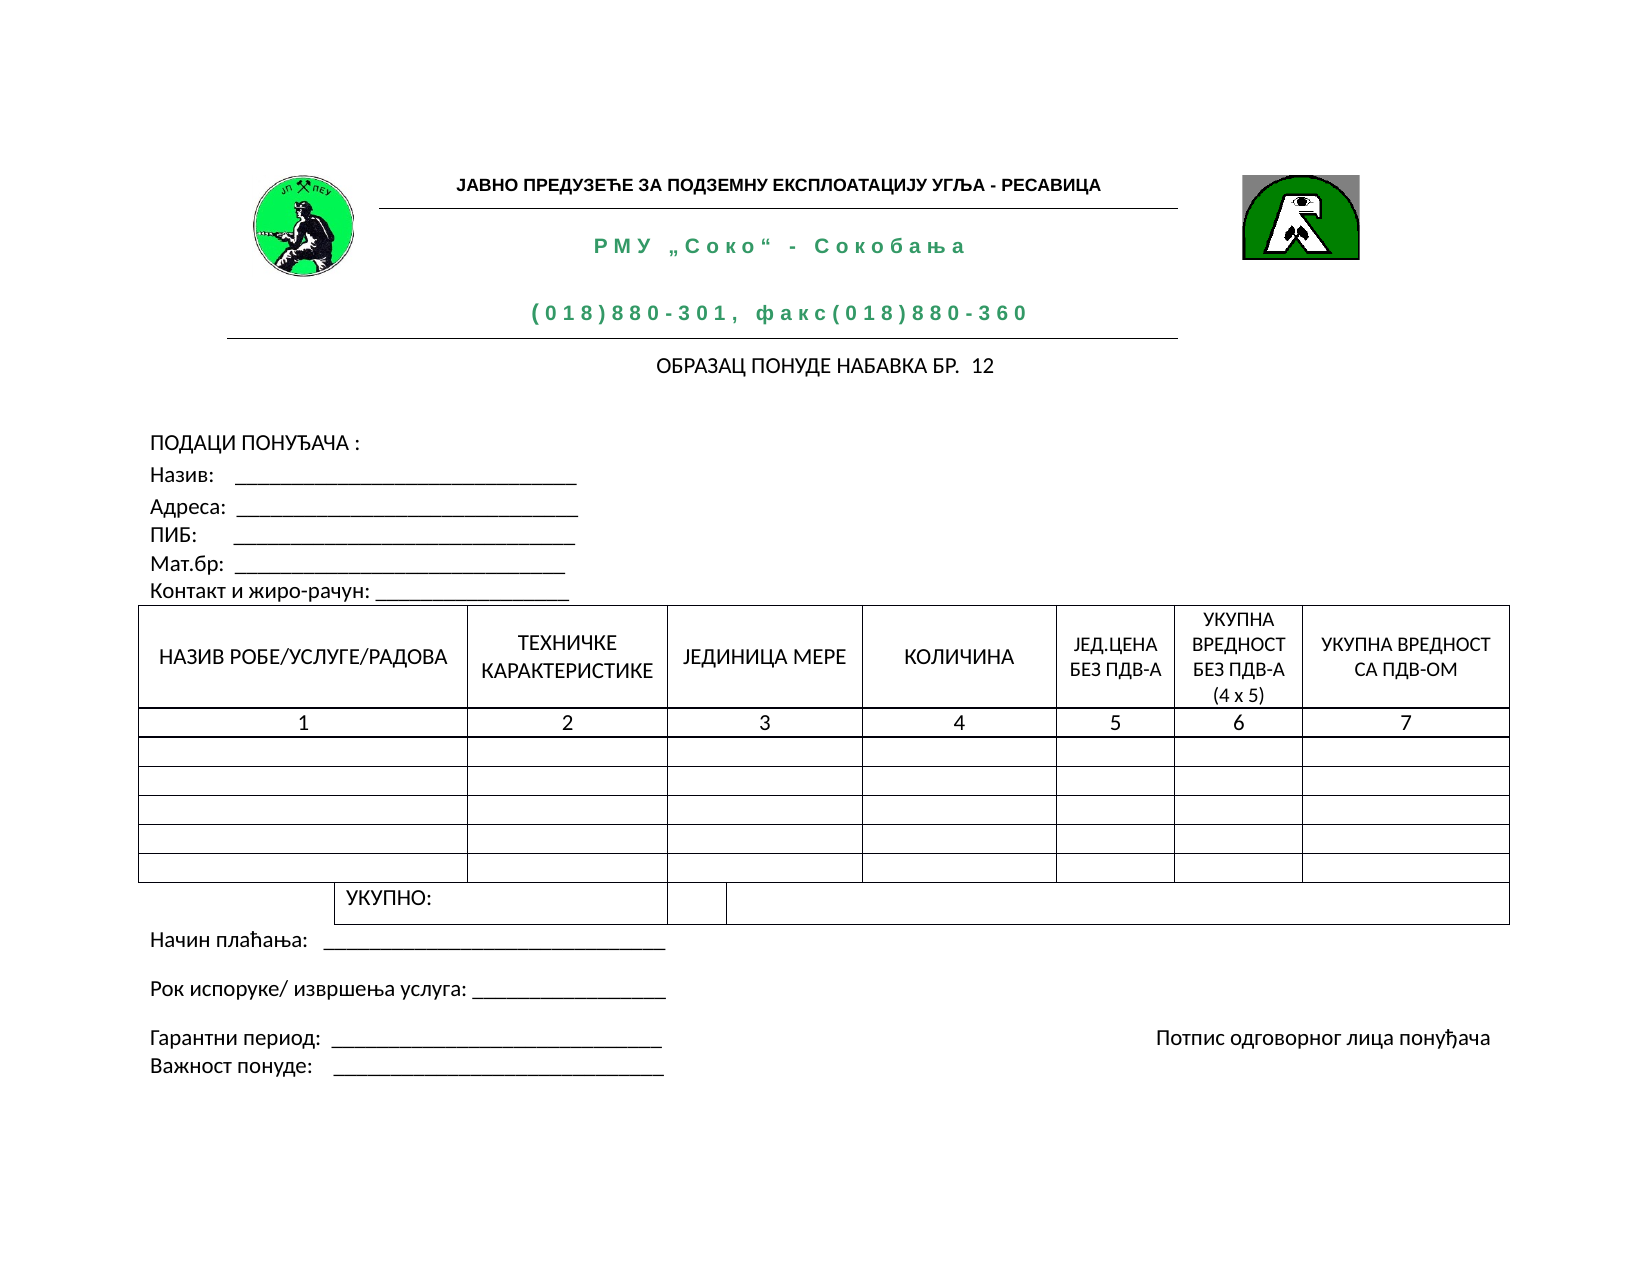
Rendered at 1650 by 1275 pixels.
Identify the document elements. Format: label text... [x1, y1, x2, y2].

table_cell [1303, 854, 1509, 882]
table_header НАЗИВ РОБЕ/УСЛУГЕ/РАДОВА [139, 606, 467, 707]
table_cell РМУ „Соко“ - Сокобања (018)880-301, факс(018)880-360 [379, 209, 1178, 338]
table_cell [668, 738, 862, 766]
table_header [1178, 150, 1424, 338]
table_cell [1057, 796, 1174, 824]
table_cell [468, 738, 667, 766]
table_cell [1057, 854, 1174, 882]
table_cell [668, 825, 862, 853]
table_cell [668, 883, 726, 924]
picture [1242, 175, 1360, 260]
table_cell [1175, 854, 1302, 882]
table_cell [668, 854, 862, 882]
text Контакт и жиро-рачун: _________________ [150, 577, 1500, 605]
table_cell [863, 825, 1056, 853]
table_cell [1303, 767, 1509, 794]
table_header УКУПНА ВРЕДНОСТ СА ПДВ-ОМ [1303, 606, 1509, 707]
text ПИБ: ______________________________ [150, 521, 1500, 549]
text ОБРАЗАЦ ПОНУДЕ НАБАВКА БР. 12 [150, 351, 1500, 379]
table_header ЈЕД.ЦЕНА БЕЗ ПДВ-А [1057, 606, 1174, 707]
table_cell 2 [468, 709, 667, 736]
table_cell [668, 796, 862, 824]
text Назив: ______________________________ [150, 460, 1500, 488]
table_header ЈАВНО ПРЕДУЗЕЋЕ ЗА ПОДЗЕМНУ ЕКСПЛОАТАЦИЈУ УГЉА - РЕСАВИЦА [379, 150, 1178, 208]
table_cell [863, 854, 1056, 882]
table_cell [1303, 825, 1509, 853]
text ПОДАЦИ ПОНУЂАЧА : [150, 428, 1500, 456]
table_header ЈЕДИНИЦА МЕРЕ [668, 606, 862, 707]
table_cell [1303, 796, 1509, 824]
table_cell [1175, 796, 1302, 824]
table_cell [1057, 767, 1174, 794]
table_cell [468, 854, 667, 882]
table_cell [139, 883, 334, 924]
table_cell [727, 883, 1509, 924]
table_cell [1303, 738, 1509, 766]
table_header ТЕХНИЧКЕ КАРАКТЕРИСТИКЕ [468, 606, 667, 707]
text Адреса: ______________________________ [150, 493, 1500, 521]
table_cell [468, 796, 667, 824]
table_cell 7 [1303, 709, 1509, 736]
table_cell [863, 767, 1056, 794]
text Мат.бр: _____________________________ [150, 549, 1500, 577]
table_cell [1057, 738, 1174, 766]
table_cell УКУПНО: [335, 883, 667, 924]
table_header [227, 150, 379, 338]
table_cell 4 [863, 709, 1056, 736]
table_header УКУПНА ВРЕДНОСТ БЕЗ ПДВ-А (4 x 5) [1175, 606, 1302, 707]
table_cell [1175, 825, 1302, 853]
table_cell [139, 796, 467, 824]
picture [252, 175, 354, 277]
text Гарантни период: _____________________________ Потпис одговорног лица понуђача Важност понуде: _____________________________ [150, 1023, 1500, 1079]
table_cell [139, 825, 467, 853]
text Рок испоруке/ извршења услуга: _________________ [150, 974, 1500, 1002]
table_cell [1175, 738, 1302, 766]
table_cell 3 [668, 709, 862, 736]
table_cell [468, 825, 667, 853]
table_cell [863, 738, 1056, 766]
table_cell [139, 738, 467, 766]
table_cell [668, 767, 862, 794]
table_cell 1 [139, 709, 467, 736]
table_cell 5 [1057, 709, 1174, 736]
table_cell 6 [1175, 709, 1302, 736]
table_cell [139, 854, 467, 882]
table_cell [139, 767, 467, 794]
table_cell [468, 767, 667, 794]
table_cell [1057, 825, 1174, 853]
table_header КОЛИЧИНА [863, 606, 1056, 707]
table_cell [1175, 767, 1302, 794]
text Начин плаћања: ______________________________ [150, 925, 1500, 953]
table_cell [863, 796, 1056, 824]
